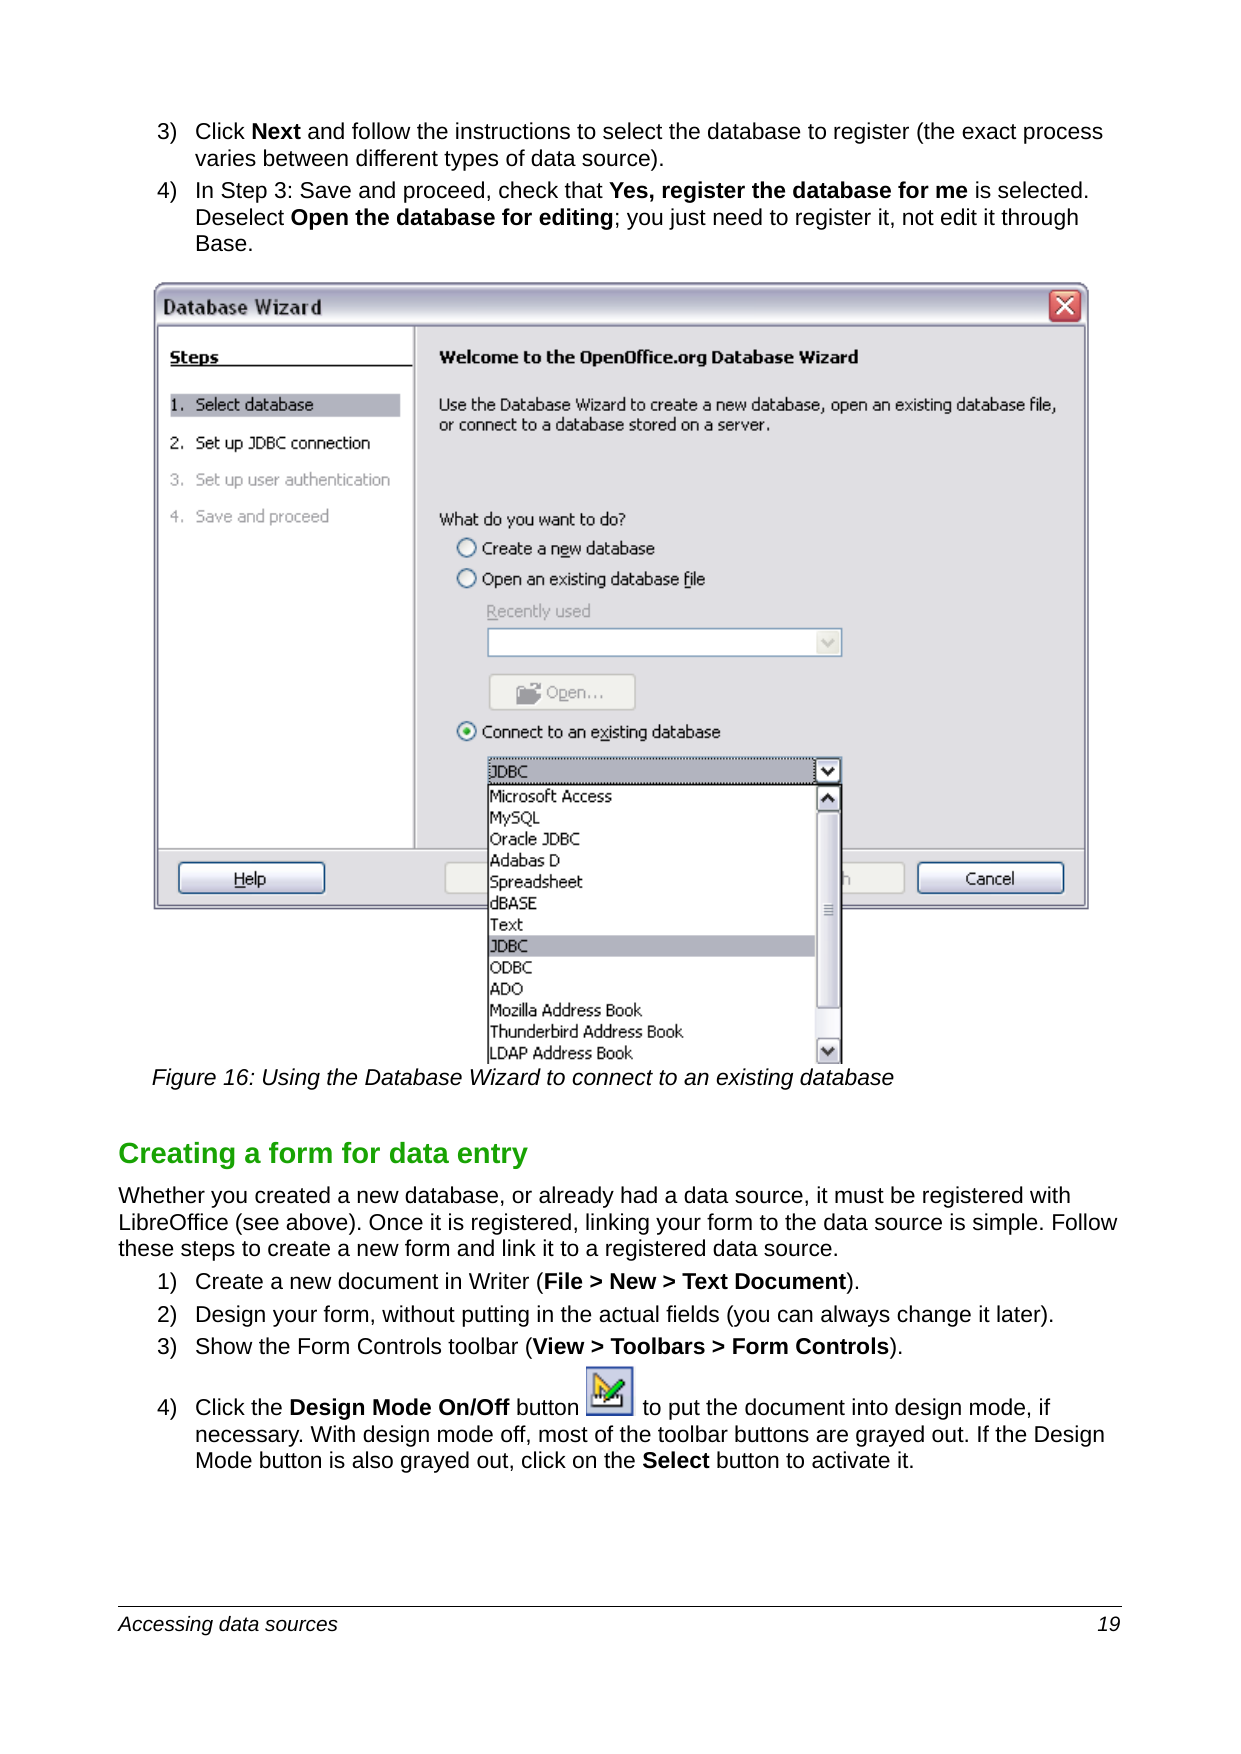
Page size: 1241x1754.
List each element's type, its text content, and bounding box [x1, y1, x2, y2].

list In Step 3: Save and proceed, check that Yes, register the database for me is selected. Deselect Open the database for editing; you just need to register it, not edit it through Base. [177, 177, 1122, 256]
subtitle Creating a form for data entry [118, 1137, 1122, 1170]
list Show the Form Controls toolbar (View > Toolbars > Form Controls). [177, 1333, 1122, 1359]
picture [586, 1365, 636, 1416]
text Figure 16: Using the Database Wizard to connect to an existing database [152, 1064, 1089, 1090]
list Click Next and follow the instructions to select the database to register (the exact process varies between different types of data source). [177, 118, 1122, 171]
list Whether you created a new database, or already had a data source, it must be registered with LibreOffice (see above). Once it is registered, linking your form to the data source is simple. Follow these steps to create a new form and link it to a registered data source. [118, 1182, 1122, 1262]
list Create a new document in Writer (File > New > Text Document). [177, 1268, 1122, 1294]
list Click the Design Mode On/Off button to put the document into design mode, if necessary. With design mode off, most of the toolbar buttons are grayed out. If the Design Mode button is also grayed out, click on the Select button to activate it. [177, 1366, 1122, 1473]
picture [151, 281, 1089, 1064]
list Design your form, without putting in the actual fields (you can always change it later). [177, 1301, 1122, 1327]
